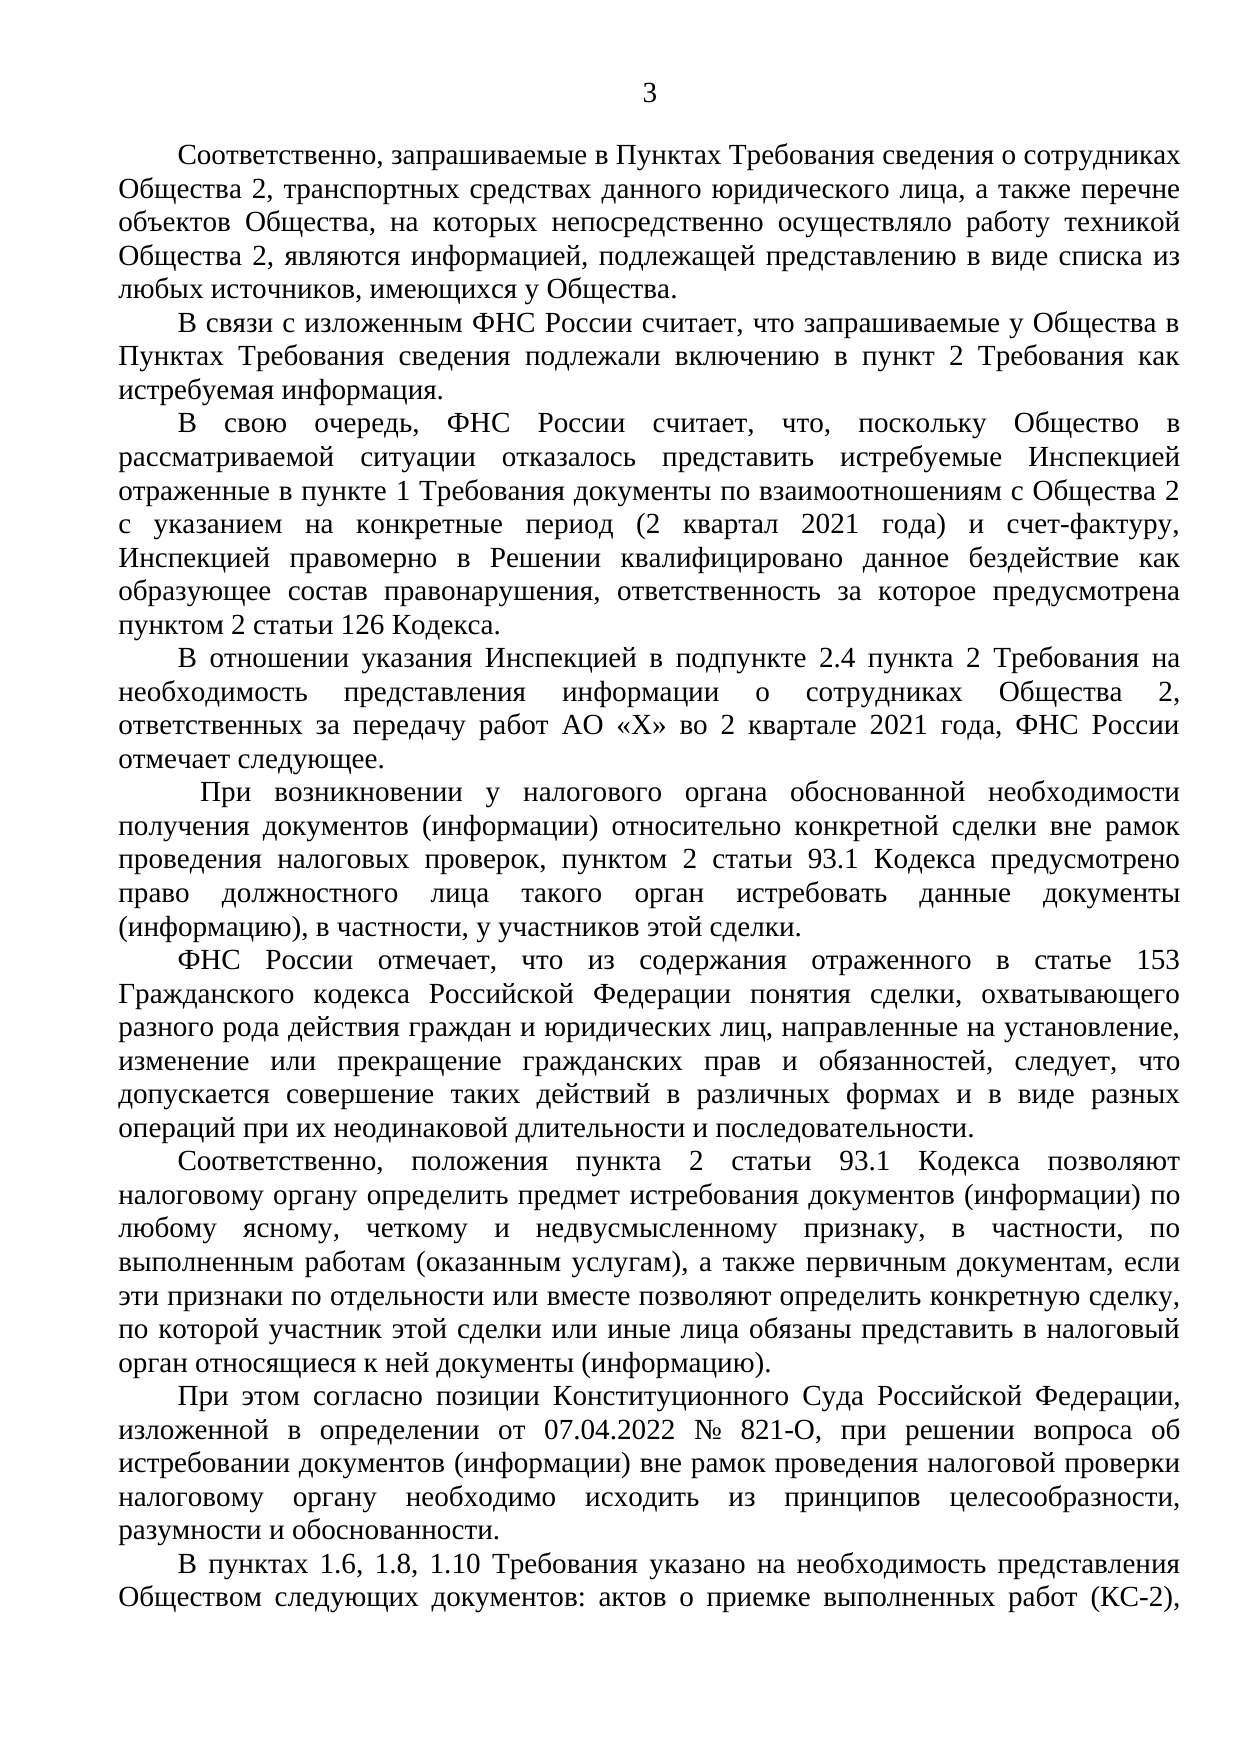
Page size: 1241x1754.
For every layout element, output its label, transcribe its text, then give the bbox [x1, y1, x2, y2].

text Соответственно, положения пункта 2 статьи 93.1 Кодекса позволяют налоговому органу определить предмет истребования документов (информации) по любому ясному, четкому и недвусмысленному признаку, в частности, по выполненным работам (оказанным услугам), а также первичным документам, если эти признаки по отдельности или вместе позволяют определить конкретную сделку, по которой участник этой сделки или иные лица обязаны представить в налоговый орган относящиеся к ней документы (информацию). [118, 1143, 1181, 1378]
text При этом согласно позиции Конституционного Суда Российской Федерации, изложенной в определении от 07.04.2022 № 821-О, при решении вопроса об истребовании документов (информации) вне рамок проведения налоговой проверки налоговому органу необходимо исходить из принципов целесообразности, разумности и обоснованности. [118, 1378, 1181, 1546]
text Соответственно, запрашиваемые в Пунктах Требования сведения о сотрудниках Общества 2, транспортных средствах данного юридического лица, а также перечне объектов Общества, на которых непосредственно осуществляло работу техникой Общества 2, являются информацией, подлежащей представлению в виде списка из любых источников, имеющихся у Общества. [118, 137, 1181, 305]
text В отношении указания Инспекцией в подпункте 2.4 пункта 2 Требования на необходимость представления информации о сотрудниках Общества 2, ответственных за передачу работ АО «Х» во 2 квартале 2021 года, ФНС России отмечает следующее. [118, 640, 1181, 774]
text При возникновении у налогового органа обоснованной необходимости получения документов (информации) относительно конкретной сделки вне рамок проведения налоговых проверок, пунктом 2 статьи 93.1 Кодекса предусмотрено право должностного лица такого орган истребовать данные документы (информацию), в частности, у участников этой сделки. [118, 774, 1181, 942]
text В связи с изложенным ФНС России считает, что запрашиваемые у Общества в Пунктах Требования сведения подлежали включению в пункт 2 Требования как истребуемая информация. [118, 305, 1181, 406]
text ФНС России отмечает, что из содержания отраженного в статье 153 Гражданского кодекса Российской Федерации понятия сделки, охватывающего разного рода действия граждан и юридических лиц, направленные на установление, изменение или прекращение гражданских прав и обязанностей, следует, что допускается совершение таких действий в различных формах и в виде разных операций при их неодинаковой длительности и последовательности. [118, 942, 1181, 1143]
text В свою очередь, ФНС России считает, что, поскольку Общество в рассматриваемой ситуации отказалось представить истребуемые Инспекцией отраженные в пункте 1 Требования документы по взаимоотношениям с Общества 2 с указанием на конкретные период (2 квартал 2021 года) и счет-фактуру, Инспекцией правомерно в Решении квалифицировано данное бездействие как образующее состав правонарушения, ответственность за которое предусмотрена пунктом 2 статьи 126 Кодекса. [118, 406, 1181, 640]
text В пунктах 1.6, 1.8, 1.10 Требования указано на необходимость представления Обществом следующих документов: актов о приемке выполненных работ (КС-2), [118, 1546, 1181, 1613]
